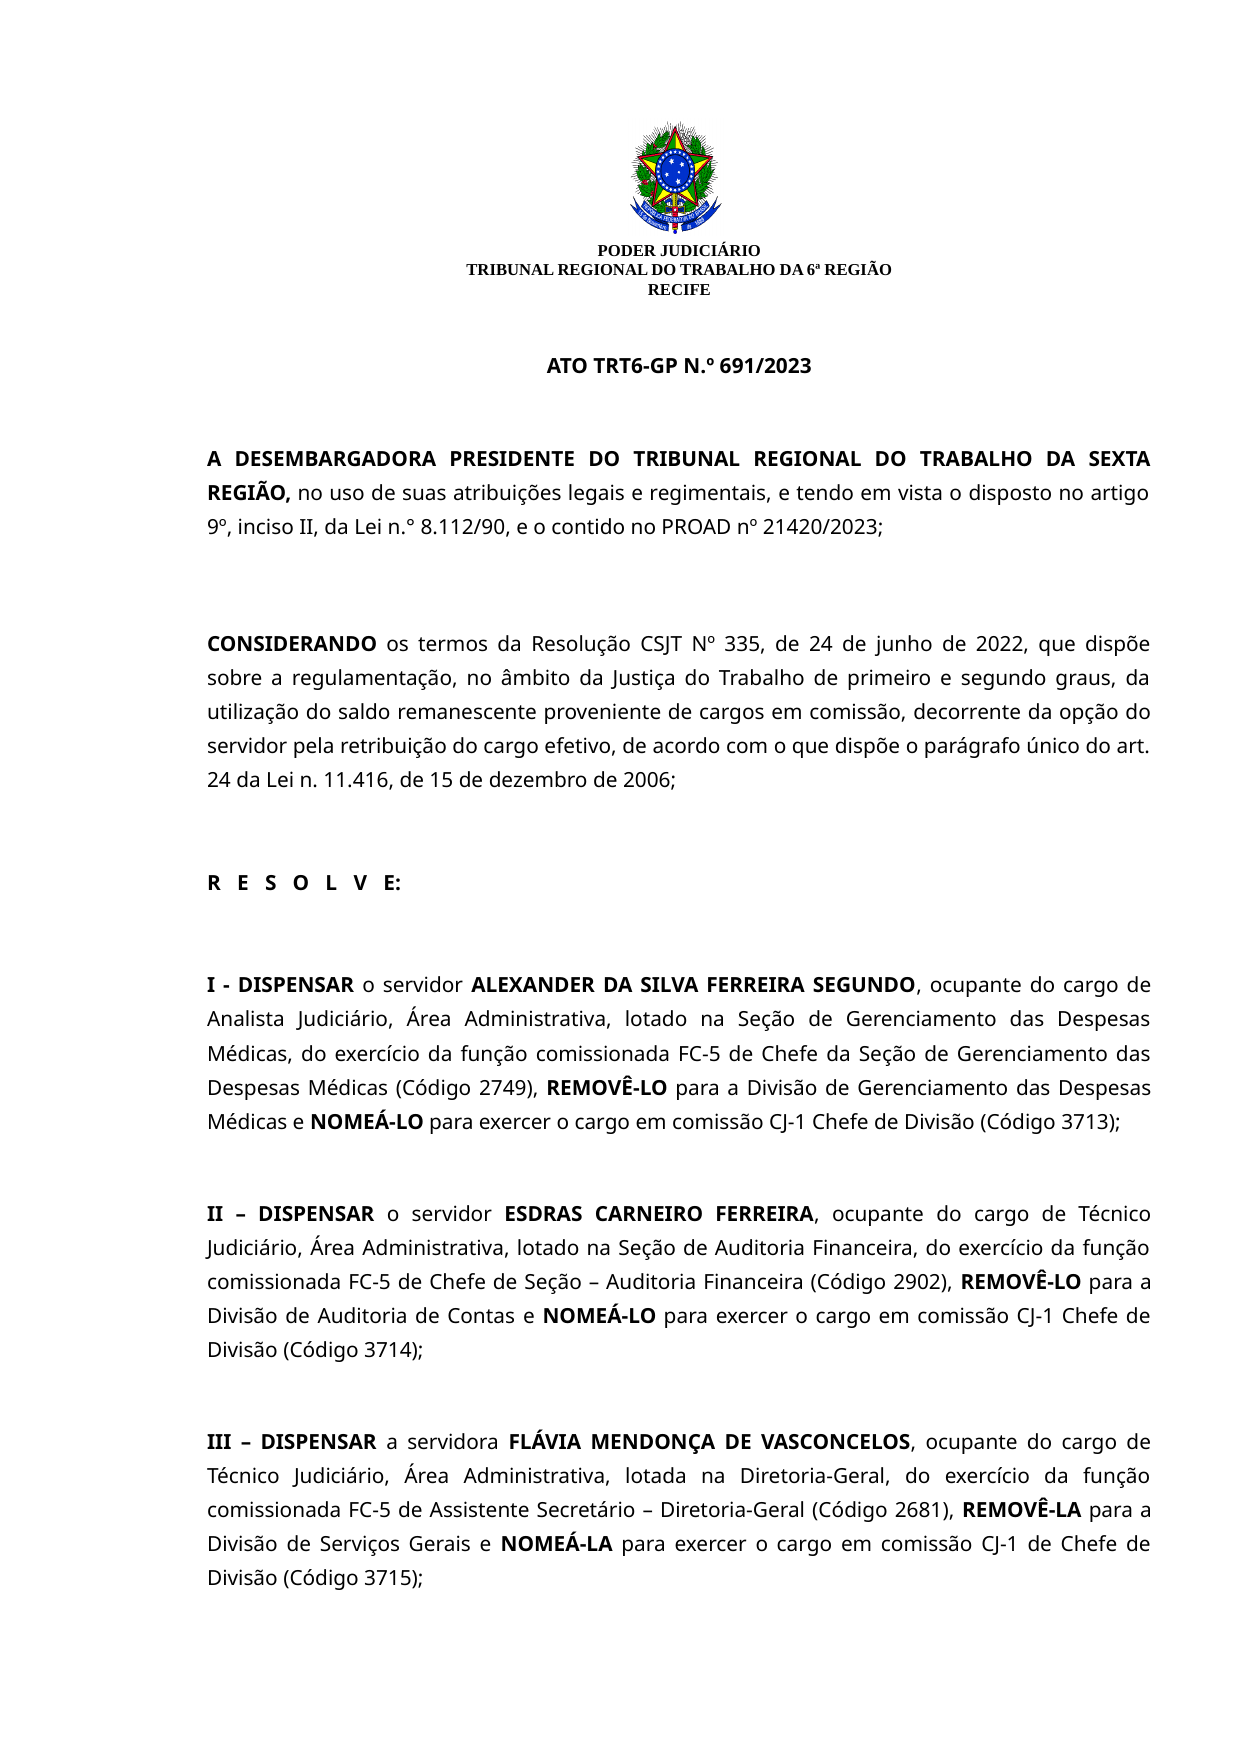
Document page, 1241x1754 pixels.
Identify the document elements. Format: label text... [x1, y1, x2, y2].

text I - DISPENSAR o servidor ALEXANDER DA SILVA FERREIRA SEGUNDO, ocupante do cargo de Analista Judiciário, Área Administrativa, lotado na Seção de Gerenciamento das Despesas Médicas, do exercício da função comissionada FC-5 de Chefe da Seção de Gerenciamento das Despesas Médicas (Código 2749), REMOVÊ-LO para a Divisão de Gerenciamento das Despesas Médicas e NOMEÁ-LO para exercer o cargo em comissão CJ-1 Chefe de Divisão (Código 3713); [207, 971, 1152, 1135]
text ATO TRT6-GP N.º 691/2023 [207, 351, 1152, 379]
text R E S O L V E: [207, 868, 1152, 896]
text RECIFE [207, 279, 1152, 298]
picture [625, 118, 724, 236]
text TRIBUNAL REGIONAL DO TRABALHO DA 6ª REGIÃO [207, 260, 1152, 279]
text A DESEMBARGADORA PRESIDENTE DO TRIBUNAL REGIONAL DO TRABALHO DA SEXTA REGIÃO, no uso de suas atribuições legais e regimentais, e tendo em vista o disposto no artigo 9º, inciso II, da Lei n.° 8.112/90, e o contido no PROAD nº 21420/2023; [207, 444, 1152, 541]
text III – DISPENSAR a servidora FLÁVIA MENDONÇA DE VASCONCELOS, ocupante do cargo de Técnico Judiciário, Área Administrativa, lotada na Diretoria-Geral, do exercício da função comissionada FC-5 de Assistente Secretário – Diretoria-Geral (Código 2681), REMOVÊ-LA para a Divisão de Serviços Gerais e NOMEÁ-LA para exercer o cargo em comissão CJ-1 de Chefe de Divisão (Código 3715); [207, 1427, 1152, 1592]
text II – DISPENSAR o servidor ESDRAS CARNEIRO FERREIRA, ocupante do cargo de Técnico Judiciário, Área Administrativa, lotado na Seção de Auditoria Financeira, do exercício da função comissionada FC-5 de Chefe de Seção – Auditoria Financeira (Código 2902), REMOVÊ-LO para a Divisão de Auditoria de Contas e NOMEÁ-LO para exercer o cargo em comissão CJ-1 Chefe de Divisão (Código 3714); [207, 1199, 1152, 1363]
text PODER JUDICIÁRIO [207, 241, 1152, 260]
text CONSIDERANDO os termos da Resolução CSJT Nº 335, de 24 de junho de 2022, que dispõe sobre a regulamentação, no âmbito da Justiça do Trabalho de primeiro e segundo graus, da utilização do saldo remanescente proveniente de cargos em comissão, decorrente da opção do servidor pela retribuição do cargo efetivo, de acordo com o que dispõe o parágrafo único do art. 24 da Lei n. 11.416, de 15 de dezembro de 2006; [207, 629, 1152, 794]
